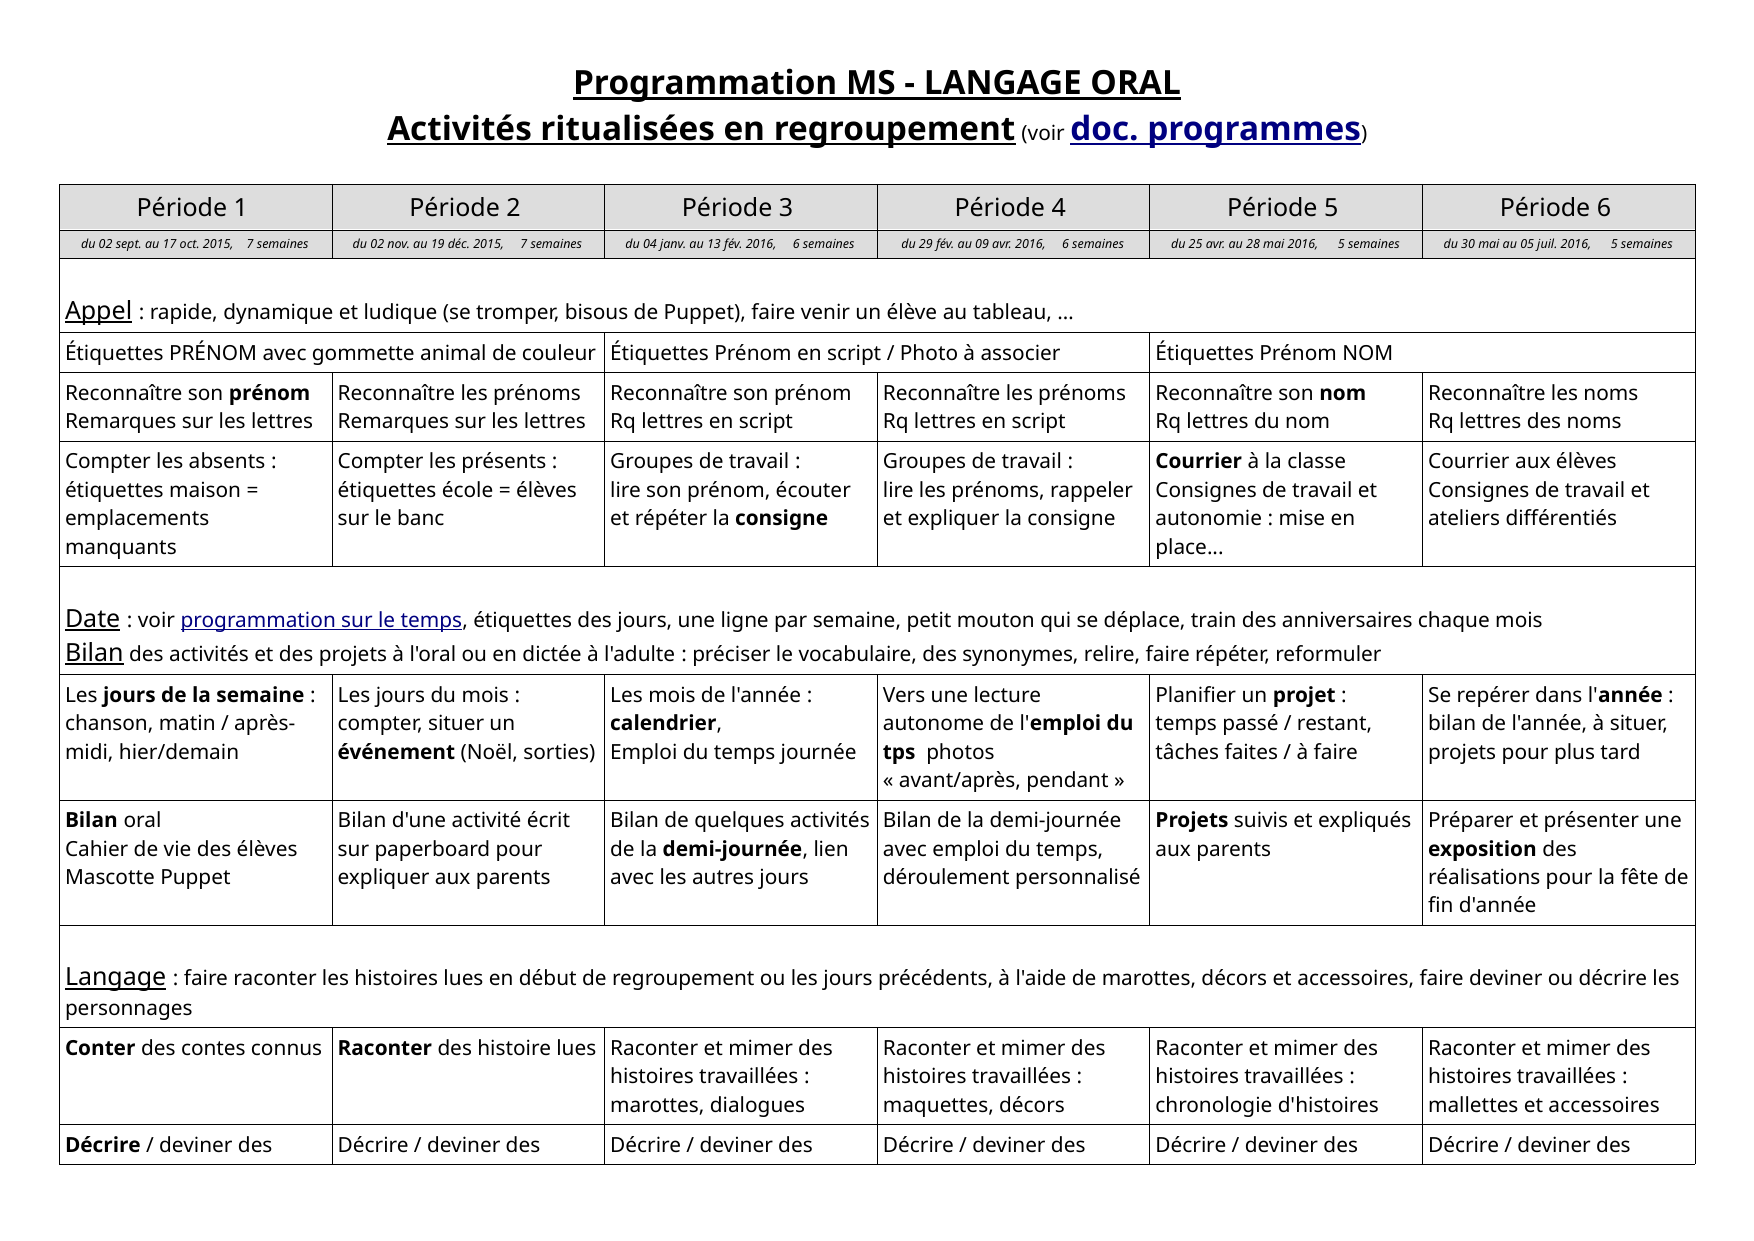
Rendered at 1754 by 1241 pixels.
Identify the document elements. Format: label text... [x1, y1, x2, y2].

table_cell Projets suivis et expliqués aux parents [1150, 801, 1422, 925]
table_header Période 6 [1423, 185, 1695, 229]
table_cell Langage : faire raconter les histoires lues en début de regroupement ou les jours précédents, à l'aide de marottes, décors et accessoires, faire deviner ou décrire les personnages [60, 926, 1695, 1027]
table_cell Décrire / deviner des [333, 1125, 604, 1164]
table_cell Décrire / deviner des [60, 1125, 332, 1164]
table_cell Préparer et présenter une exposition des réalisations pour la fête de fin d'année [1423, 801, 1695, 925]
table_cell du 30 mai au 05 juil. 2016, 5 semaines [1423, 231, 1695, 258]
table_cell Courrier à la classe Consignes de travail et autonomie : mise en place... [1150, 442, 1422, 566]
text Activités ritualisées en regroupement (voir doc. programmes) [59, 104, 1695, 150]
table_header Période 5 [1150, 185, 1422, 229]
table_cell Raconter et mimer des histoires travaillées : mallettes et accessoires [1423, 1028, 1695, 1124]
table_cell Décrire / deviner des [1150, 1125, 1422, 1164]
table_cell du 04 janv. au 13 fév. 2016, 6 semaines [605, 231, 877, 258]
table_cell du 02 nov. au 19 déc. 2015, 7 semaines [333, 231, 604, 258]
table_cell Étiquettes Prénom en script / Photo à associer [605, 333, 1149, 372]
table_cell Reconnaître les prénoms Rq lettres en script [878, 373, 1149, 441]
table_cell Raconter et mimer des histoires travaillées : chronologie d'histoires [1150, 1028, 1422, 1124]
table_cell Raconter des histoire lues [333, 1028, 604, 1124]
table_cell Étiquettes Prénom NOM [1150, 333, 1695, 372]
table_cell Raconter et mimer des histoires travaillées : marottes, dialogues [605, 1028, 877, 1124]
table_cell Les jours du mois : compter, situer un événement (Noël, sorties) [333, 675, 604, 799]
table_cell du 02 sept. au 17 oct. 2015, 7 semaines [60, 231, 332, 258]
table_cell Bilan de la demi-journée avec emploi du temps, déroulement personnalisé [878, 801, 1149, 925]
table_cell Groupes de travail : lire son prénom, écouter et répéter la consigne [605, 442, 877, 566]
table_cell Reconnaître son prénom Remarques sur les lettres [60, 373, 332, 441]
table_cell Compter les absents : étiquettes maison = emplacements manquants [60, 442, 332, 566]
table_cell Bilan d'une activité écrit sur paperboard pour expliquer aux parents [333, 801, 604, 925]
table_header Période 3 [605, 185, 877, 229]
table_cell Reconnaître son prénom Rq lettres en script [605, 373, 877, 441]
table_cell Étiquettes PRÉNOM avec gommette animal de couleur [60, 333, 604, 372]
table_cell Bilan oral Cahier de vie des élèves Mascotte Puppet [60, 801, 332, 925]
table_cell Décrire / deviner des [878, 1125, 1149, 1164]
text Programmation MS - LANGAGE ORAL [59, 59, 1695, 104]
table_cell Bilan de quelques activités de la demi-journée, lien avec les autres jours [605, 801, 877, 925]
table_cell Se repérer dans l'année : bilan de l'année, à situer, projets pour plus tard [1423, 675, 1695, 799]
table_cell Appel : rapide, dynamique et ludique (se tromper, bisous de Puppet), faire venir un élève au tableau, … [60, 259, 1695, 332]
table_header Période 1 [60, 185, 332, 229]
table_cell du 25 avr. au 28 mai 2016, 5 semaines [1150, 231, 1422, 258]
table_cell Compter les présents : étiquettes école = élèves sur le banc [333, 442, 604, 566]
table_cell Raconter et mimer des histoires travaillées : maquettes, décors [878, 1028, 1149, 1124]
table_cell Courrier aux élèves Consignes de travail et ateliers différentiés [1423, 442, 1695, 566]
table_cell Les mois de l'année : calendrier, Emploi du temps journée [605, 675, 877, 799]
table_cell Groupes de travail : lire les prénoms, rappeler et expliquer la consigne [878, 442, 1149, 566]
table_header Période 4 [878, 185, 1149, 229]
table_cell Les jours de la semaine : chanson, matin / après-midi, hier/demain [60, 675, 332, 799]
table_header Période 2 [333, 185, 604, 229]
table_cell Date : voir programmation sur le temps, étiquettes des jours, une ligne par semaine, petit mouton qui se déplace, train des anniversaires chaque mois Bilan des activités et des projets à l'oral ou en dictée à l'adulte : préciser le vocabulaire, des synonymes, relire, faire répéter, reformuler [60, 567, 1695, 674]
table_cell Reconnaître les prénoms Remarques sur les lettres [333, 373, 604, 441]
table_cell Décrire / deviner des [605, 1125, 877, 1164]
table_cell Décrire / deviner des [1423, 1125, 1695, 1164]
table_cell Reconnaître les noms Rq lettres des noms [1423, 373, 1695, 441]
table_cell Conter des contes connus [60, 1028, 332, 1124]
table_cell Reconnaître son nom Rq lettres du nom [1150, 373, 1422, 441]
table_cell Planifier un projet : temps passé / restant, tâches faites / à faire [1150, 675, 1422, 799]
table_cell du 29 fév. au 09 avr. 2016, 6 semaines [878, 231, 1149, 258]
table_cell Vers une lecture autonome de l'emploi du tps photos « avant/après, pendant » [878, 675, 1149, 799]
